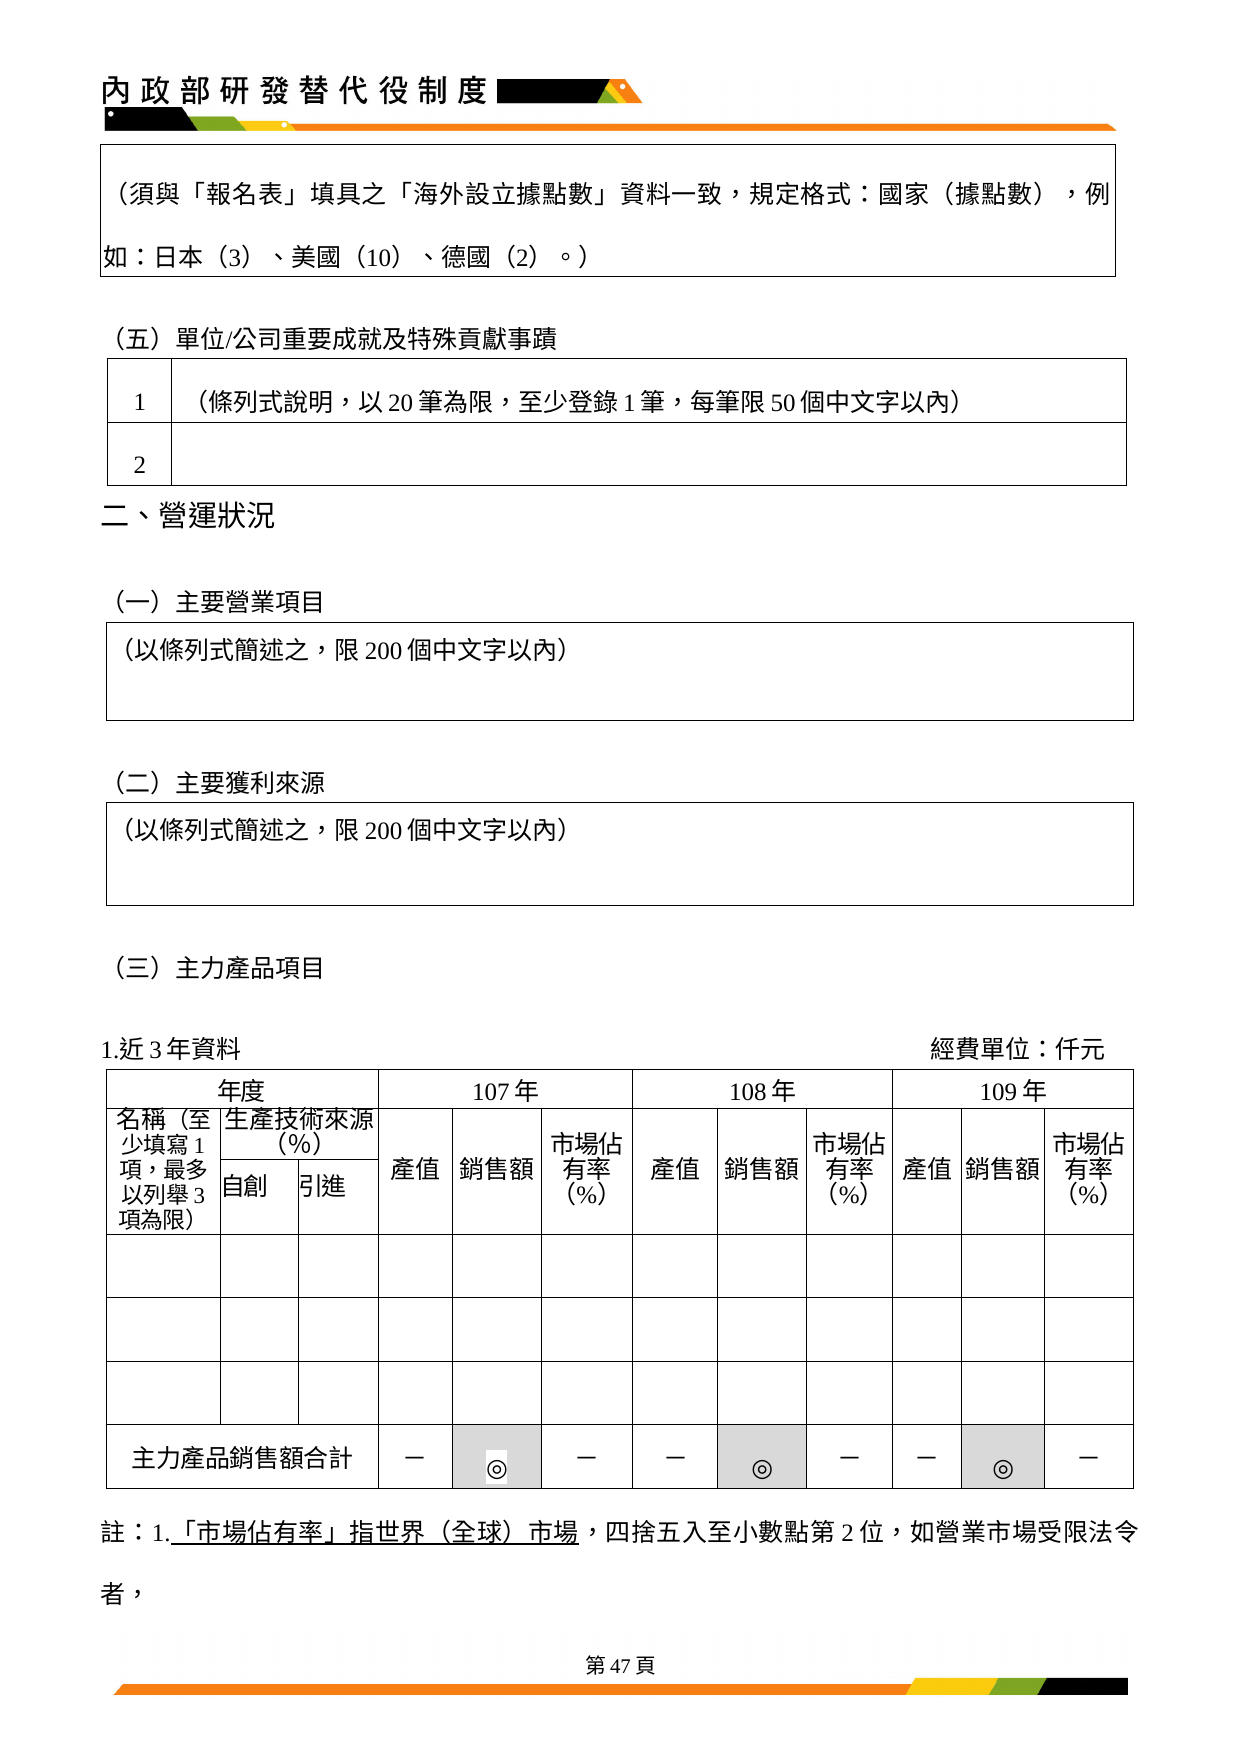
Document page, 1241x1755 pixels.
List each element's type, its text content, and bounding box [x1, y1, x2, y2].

table_cell － [542, 1425, 632, 1488]
table_cell [542, 1362, 632, 1424]
table_cell [107, 1235, 220, 1297]
table_cell － [1045, 1425, 1133, 1488]
table_header （以條列式簡述之，限200個中文字以內） [107, 623, 1133, 720]
table_cell [893, 1362, 961, 1424]
table_cell ◎ [718, 1425, 806, 1488]
table_cell [221, 1362, 298, 1424]
table_cell 產值 [379, 1109, 452, 1233]
table_cell [1045, 1235, 1133, 1297]
table_cell [379, 1298, 452, 1361]
table_cell [633, 1235, 717, 1297]
table_cell ◎ [453, 1425, 541, 1488]
table_cell 生產技術來源（％） [221, 1109, 378, 1158]
table_cell [807, 1298, 892, 1361]
table_cell 銷售額 [718, 1109, 806, 1233]
table_header （條列式說明，以20筆為限，至少登錄1筆，每筆限50個中文字以內） [172, 359, 1126, 422]
table_cell [379, 1235, 452, 1297]
table_cell [453, 1235, 541, 1297]
text 1.近3年資料 經費單位：仟元 [100, 1006, 1140, 1069]
table_cell [633, 1298, 717, 1361]
table_cell [962, 1298, 1044, 1361]
table_cell 自創 [221, 1160, 298, 1233]
table_cell [807, 1362, 892, 1424]
table_header 年度 [107, 1070, 378, 1107]
text （三）主力產品項目 [100, 925, 1140, 988]
table_cell [633, 1362, 717, 1424]
table_cell [962, 1235, 1044, 1297]
table_cell [299, 1362, 378, 1424]
table_cell [1045, 1362, 1133, 1424]
table_cell [299, 1298, 378, 1361]
table_header 108年 [633, 1070, 892, 1107]
table_header 107年 [379, 1070, 632, 1107]
table_cell [718, 1298, 806, 1361]
table_cell [107, 1362, 220, 1424]
table_cell [893, 1235, 961, 1297]
table_header （以條列式簡述之，限200個中文字以內） [107, 803, 1133, 905]
table_cell [107, 1298, 220, 1361]
table_cell 銷售額 [453, 1109, 541, 1233]
table_cell － [807, 1425, 892, 1488]
text （二）主要獲利來源 [100, 739, 1140, 802]
table_cell [172, 423, 1126, 485]
text 二、營運狀況 [100, 493, 1140, 534]
table_cell [542, 1298, 632, 1361]
table_header 1 [108, 359, 171, 422]
table_cell [453, 1298, 541, 1361]
table_cell [379, 1362, 452, 1424]
table_cell 產值 [893, 1109, 961, 1233]
table_cell [221, 1235, 298, 1297]
table_cell 市場佔有率（%） [542, 1109, 632, 1233]
table_cell ◎ [962, 1425, 1044, 1488]
table_cell 市場佔有率（%） [1045, 1109, 1133, 1233]
table_cell － [633, 1425, 717, 1488]
table_cell － [379, 1425, 452, 1488]
table_cell [718, 1235, 806, 1297]
table_cell 市場佔有率（%） [807, 1109, 892, 1233]
table_cell [221, 1298, 298, 1361]
text 註：1.「市場佔有率」指世界（全球）市場，四捨五入至小數點第2位，如營業市場受限法令者， [100, 1489, 1140, 1614]
table_cell 產值 [633, 1109, 717, 1233]
table_cell 引進 [299, 1160, 378, 1233]
table_cell － [893, 1425, 961, 1488]
table_header 109年 [893, 1070, 1133, 1107]
table_cell [1045, 1298, 1133, 1361]
table_cell [893, 1298, 961, 1361]
table_cell 主力產品銷售額合計 [107, 1425, 378, 1488]
text （五）單位/公司重要成就及特殊貢獻事蹟 [100, 296, 1140, 358]
table_header （須與「報名表」填具之「海外設立據點數」資料一致，規定格式：國家（據點數），例如：日本（3）、美國（10）、德國（2）。） [101, 145, 1115, 276]
table_cell [542, 1235, 632, 1297]
table_cell [718, 1362, 806, 1424]
table_cell 2 [108, 423, 171, 485]
table_cell [962, 1362, 1044, 1424]
table_cell 名稱（至少填寫1項，最多以列舉3項為限） [107, 1109, 220, 1233]
table_cell [299, 1235, 378, 1297]
text （一）主要營業項目 [100, 559, 1140, 622]
table_cell [453, 1362, 541, 1424]
table_cell 銷售額 [962, 1109, 1044, 1233]
table_cell [807, 1235, 892, 1297]
